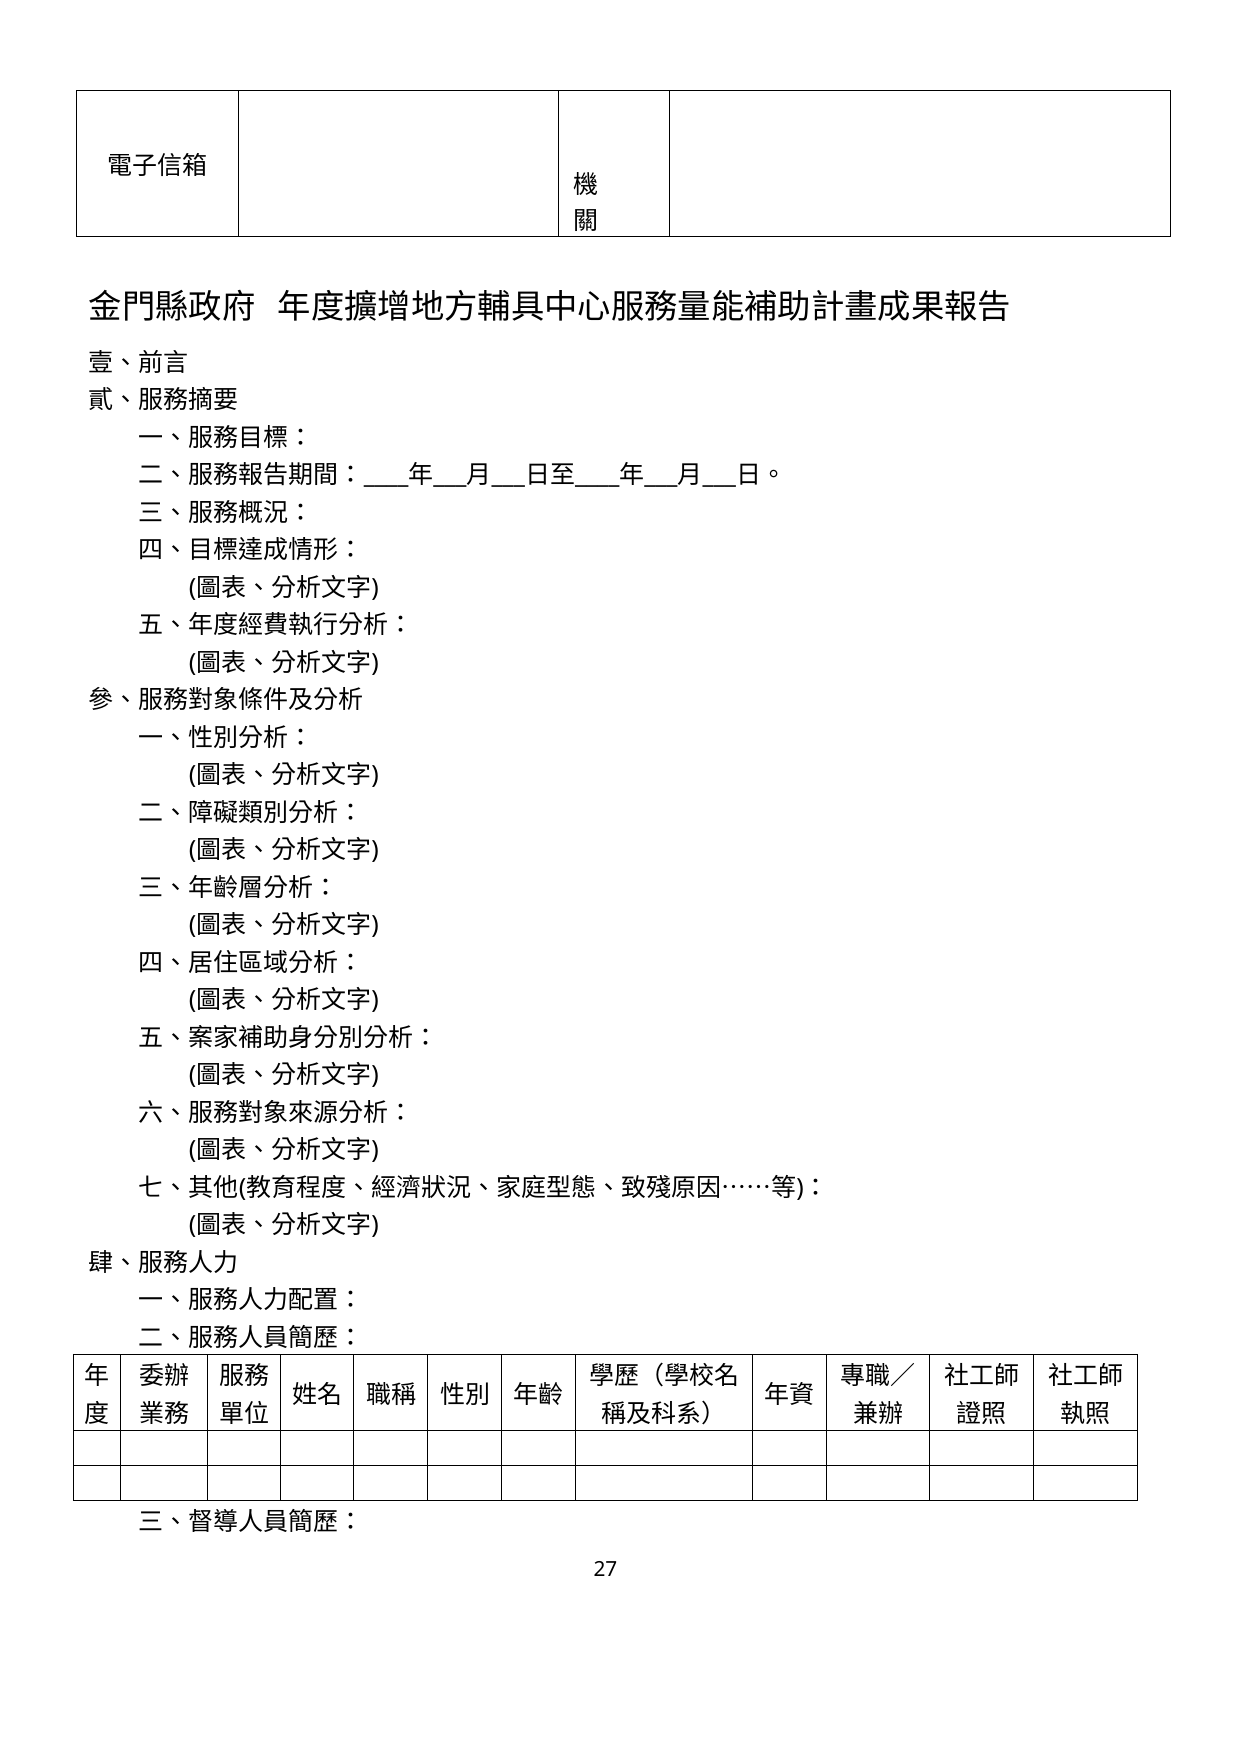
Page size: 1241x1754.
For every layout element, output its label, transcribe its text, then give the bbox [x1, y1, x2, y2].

table_header 年資 [753, 1355, 826, 1430]
table_cell [576, 1466, 752, 1500]
table_cell [239, 91, 558, 236]
text 二、服務報告期間：­­­­____年___月___日至____年___月___日。 [89, 454, 1122, 491]
table_cell [121, 1431, 207, 1465]
table_header 社工師證照 [930, 1355, 1033, 1430]
table_header 專職／兼辦 [827, 1355, 929, 1430]
text 參、服務對象條件及分析 [89, 679, 1122, 716]
text 貳、服務摘要 [89, 379, 1122, 416]
table_header 性別 [428, 1355, 501, 1430]
text (圖表、分析文字) [89, 979, 1122, 1016]
text 五、年度經費執行分析： [89, 604, 1122, 641]
text 肆、服務人力 [89, 1241, 1122, 1279]
table_header 姓名 [281, 1355, 353, 1430]
table_cell [208, 1431, 280, 1465]
table_cell [428, 1431, 501, 1465]
text (圖表、分析文字) [89, 1204, 1122, 1241]
table_cell [121, 1466, 207, 1500]
text (圖表、分析文字) [89, 641, 1122, 679]
table_cell [281, 1466, 353, 1500]
text 一、服務目標： [89, 416, 1122, 454]
table_cell [753, 1466, 826, 1500]
table_cell [502, 1431, 575, 1465]
table_cell [613, 91, 669, 236]
table_header 年齡 [502, 1355, 575, 1430]
table_cell [74, 1466, 120, 1500]
text 一、服務人力配置： [89, 1279, 1122, 1316]
text 二、服務人員簡歷： [89, 1316, 1122, 1354]
text 四、目標達成情形： [89, 529, 1122, 566]
table_cell [576, 1431, 752, 1465]
text 六、服務對象來源分析： [89, 1091, 1122, 1129]
text 一、性別分析： [89, 716, 1122, 754]
table_header 職稱 [354, 1355, 427, 1430]
table_cell [753, 1431, 826, 1465]
table_cell [827, 1466, 929, 1500]
text 壹、前言 [89, 341, 1122, 379]
table_cell [930, 1431, 1033, 1465]
table_header 委辦業務 [121, 1355, 207, 1430]
table_header 社工師執照 [1034, 1355, 1137, 1430]
table_cell [354, 1431, 427, 1465]
text 三、督導人員簡歷： [89, 1501, 1122, 1539]
table_cell [1034, 1431, 1137, 1465]
table_cell [827, 1431, 929, 1465]
table_cell [930, 1466, 1033, 1500]
text 七、其他(教育程度、經濟狀況、家庭型態、致殘原因……等)： [89, 1166, 1122, 1204]
table_cell [670, 91, 1170, 236]
table_header 服務單位 [208, 1355, 280, 1430]
table_cell [281, 1431, 353, 1465]
table_cell 電子信箱 [77, 91, 238, 236]
text 四、居住區域分析： [89, 941, 1122, 979]
table_cell [428, 1466, 501, 1500]
table_header 學歷（學校名稱及科系） [576, 1355, 752, 1430]
table_cell [1034, 1466, 1137, 1500]
text 二、障礙類別分析： [89, 791, 1122, 829]
text (圖表、分析文字) [89, 754, 1122, 791]
table_cell [74, 1431, 120, 1465]
table_cell [208, 1466, 280, 1500]
table_cell [502, 1466, 575, 1500]
text (圖表、分析文字) [89, 829, 1122, 866]
text 三、服務概況： [89, 491, 1122, 529]
text (圖表、分析文字) [89, 904, 1122, 941]
table_cell [354, 1466, 427, 1500]
text 三、年齡層分析： [89, 866, 1122, 904]
table_header 年度 [74, 1355, 120, 1430]
text (圖表、分析文字) [89, 1129, 1122, 1166]
table_cell 機關團 體 [559, 91, 613, 236]
text 五、案家補助身分別分析： (圖表、分析文字) [89, 1016, 1122, 1091]
text (圖表、分析文字) [89, 566, 1122, 604]
text 金門縣政府 年度擴增地方輔具中心服務量能補助計畫成果報告 [89, 266, 1122, 341]
